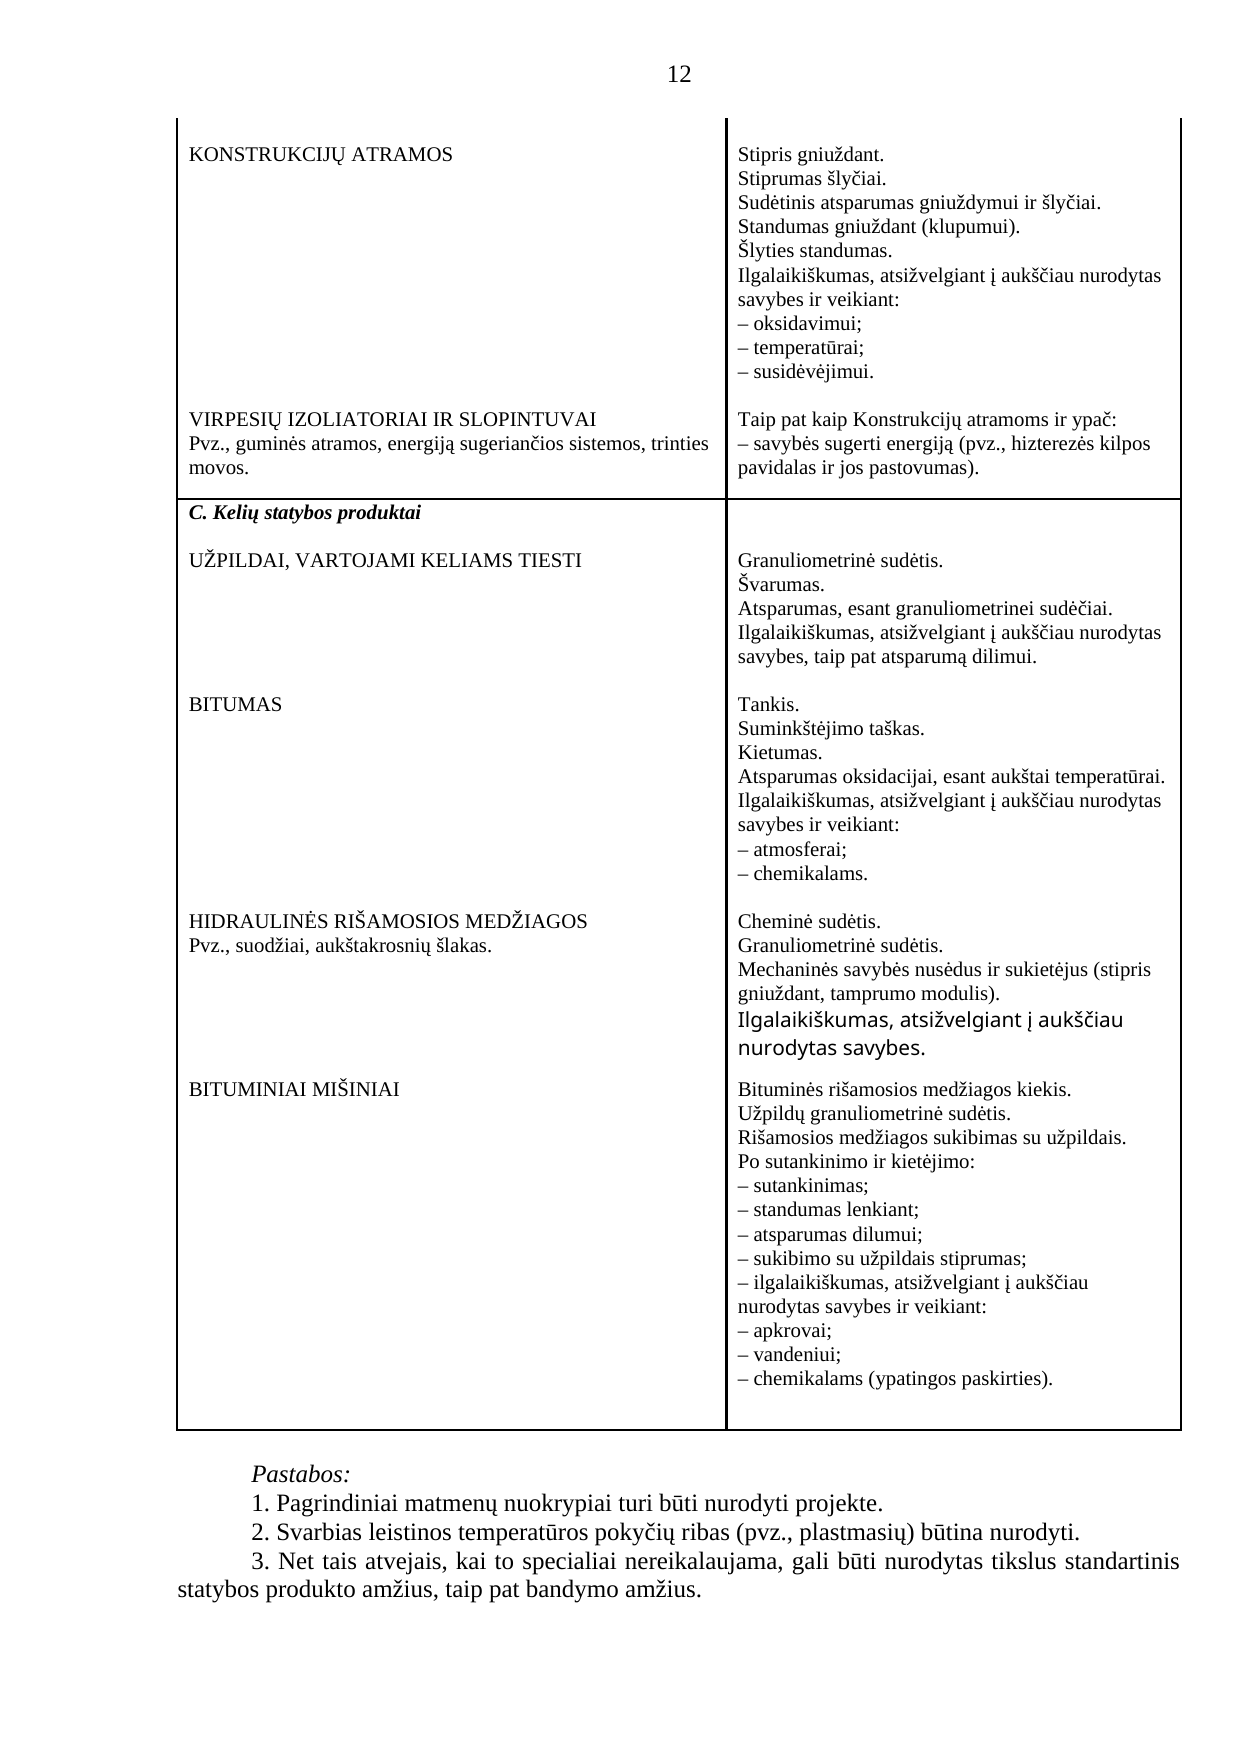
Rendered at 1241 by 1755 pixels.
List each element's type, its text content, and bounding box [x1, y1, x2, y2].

table_cell KONSTRUKCIJŲ ATRAMOS [178, 118, 725, 407]
text 3. Net tais atvejais, kai to specialiai nereikalaujama, gali būti nurodytas tikslus standartinis statybos produkto amžius, taip pat bandymo amžius. [177, 1546, 1181, 1603]
text 1. Pagrindiniai matmenų nuokrypiai turi būti nurodyti projekte. [177, 1488, 1181, 1517]
table_cell BITUMAS [178, 692, 725, 909]
table_cell Bituminės rišamosios medžiagos kiekis. Užpildų granuliometrinė sudėtis. Rišamosios medžiagos sukibimas su užpildais. Po sutankinimo ir kietėjimo: – sutankinimas; – standumas lenkiant; – atsparumas dilumui; – sukibimo su užpildais stiprumas; – ilgalaikiškumas, atsižvelgiant į aukščiau nurodytas savybes ir veikiant: – apkrovai; – vandeniui; – chemikalams (ypatingos paskirties). [728, 1077, 1180, 1429]
table_cell VIRPESIŲ IZOLIATORIAI IR SLOPINTUVAI Pvz., guminės atramos, energiją sugeriančios sistemos, trinties movos. [178, 407, 725, 497]
table_cell Tankis. Suminkštėjimo taškas. Kietumas. Atsparumas oksidacijai, esant aukštai temperatūrai. Ilgalaikiškumas, atsižvelgiant į aukščiau nurodytas savybes ir veikiant: – atmosferai; – chemikalams. [728, 692, 1180, 909]
table_cell C. Kelių statybos produktai [178, 500, 725, 548]
table_cell [728, 500, 1180, 548]
table_cell HIDRAULINĖS RIŠAMOSIOS MEDŽIAGOS Pvz., suodžiai, aukštakrosnių šlakas. [178, 909, 725, 1077]
table_cell UŽPILDAI, VARTOJAMI KELIAMS TIESTI [178, 548, 725, 692]
text Pastabos: [177, 1459, 1181, 1488]
table_cell Stipris gniuždant. Stiprumas šlyčiai. Sudėtinis atsparumas gniuždymui ir šlyčiai. Standumas gniuždant (klupumui). Šlyties standumas. Ilgalaikiškumas, atsižvelgiant į aukščiau nurodytas savybes ir veikiant: – oksidavimui; – temperatūrai; – susidėvėjimui. [728, 118, 1180, 407]
table_cell Cheminė sudėtis. Granuliometrinė sudėtis. Mechaninės savybės nusėdus ir sukietėjus (stipris gniuždant, tamprumo modulis). Ilgalaikiškumas, atsižvelgiant į aukščiau nurodytas savybes. [728, 909, 1180, 1077]
text 2. Svarbias leistinos temperatūros pokyčių ribas (pvz., plastmasių) būtina nurodyti. [177, 1517, 1181, 1546]
table_cell Taip pat kaip Konstrukcijų atramoms ir ypač: – savybės sugerti energiją (pvz., hizterezės kilpos pavidalas ir jos pastovumas). [728, 407, 1180, 497]
table_cell BITUMINIAI MIŠINIAI [178, 1077, 725, 1429]
table_cell Granuliometrinė sudėtis. Švarumas. Atsparumas, esant granuliometrinei sudėčiai. Ilgalaikiškumas, atsižvelgiant į aukščiau nurodytas savybes, taip pat atsparumą dilimui. [728, 548, 1180, 692]
